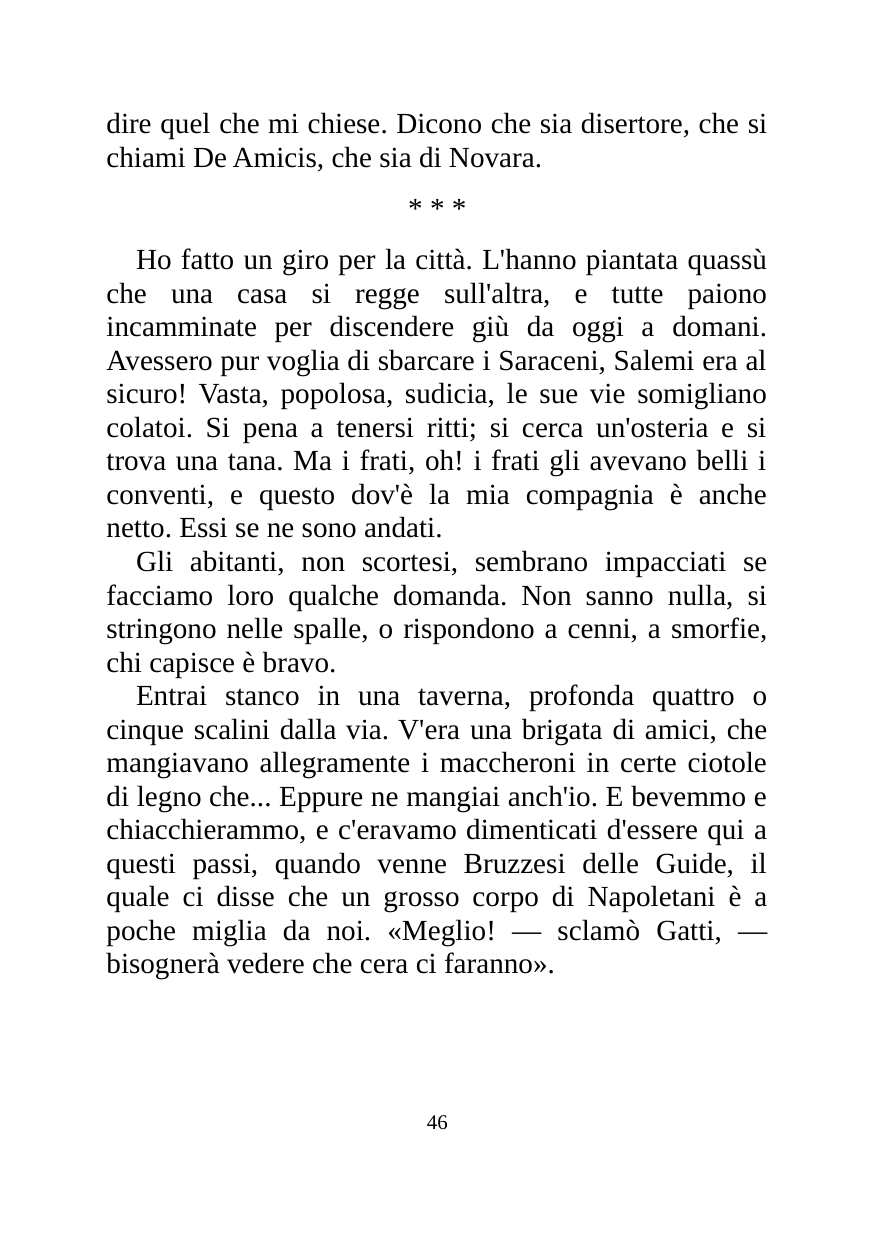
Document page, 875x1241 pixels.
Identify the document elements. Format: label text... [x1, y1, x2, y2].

text Gli abitanti, non scortesi, sembrano impacciati se facciamo loro qualche domanda. Non sanno nulla, si stringono nelle spalle, o rispondono a cenni, a smorfie, chi capisce è bravo. [106, 544, 768, 678]
text dire quel che mi chiese. Dicono che sia disertore, che si chiami De Amicis, che sia di Novara. [106, 106, 768, 173]
text Entrai stanco in una taverna, profonda quattro o cinque scalini dalla via. V'era una brigata di amici, che mangiavano allegramente i maccheroni in certe ciotole di legno che... Eppure ne mangiai anch'io. E bevemmo e chiacchierammo, e c'eravamo dimenticati d'essere qui a questi passi, quando venne Bruzzesi delle Guide, il quale ci disse che un grosso corpo di Napoletani è a poche miglia da noi. «Meglio! — sclamò Gatti, — bisognerà vedere che cera ci faranno». [106, 678, 768, 980]
text * * * [106, 191, 768, 224]
text Ho fatto un giro per la città. L'hanno piantata quassù che una casa si regge sull'altra, e tutte paiono incamminate per discendere giù da oggi a domani. Avessero pur voglia di sbarcare i Saraceni, Salemi era al sicuro! Vasta, popolosa, sudicia, le sue vie somigliano colatoi. Si pena a tenersi ritti; si cerca un'osteria e si trova una tana. Ma i frati, oh! i frati gli avevano belli i conventi, e questo dov'è la mia compagnia è anche netto. Essi se ne sono andati. [106, 242, 768, 544]
